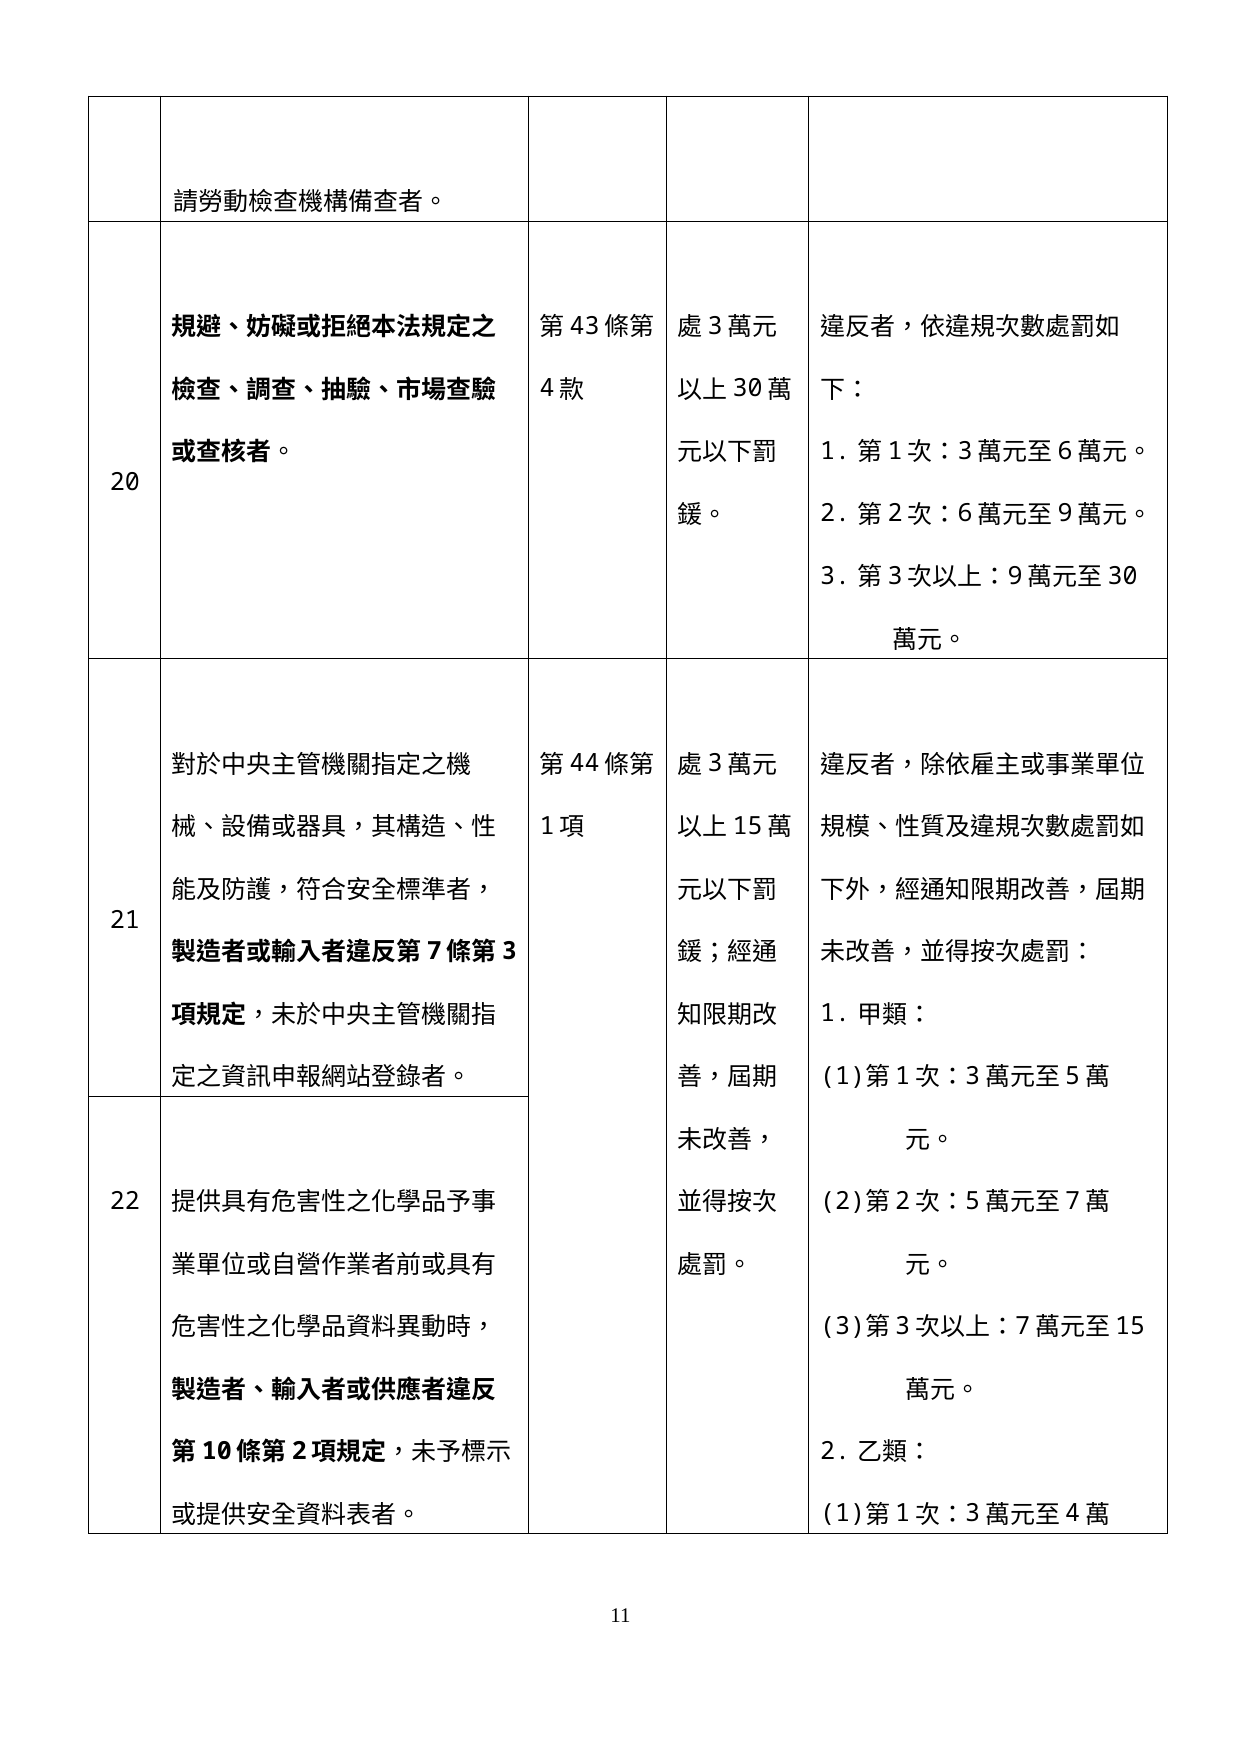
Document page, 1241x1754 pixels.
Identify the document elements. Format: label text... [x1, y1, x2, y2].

table_cell 處3萬元以上30萬元以下罰鍰。 [667, 222, 808, 658]
table_cell 對於中央主管機關指定之機械、設備或器具，其構造、性能及防護，符合安全標準者，製造者或輸入者違反第7條第3項規定，未於中央主管機關指定之資訊申報網站登錄者。 [161, 659, 528, 1096]
table_cell 規避、妨礙或拒絕本法規定之檢查、調查、抽驗、市場查驗或查核者。 [161, 222, 528, 658]
table_cell [667, 97, 808, 221]
table_cell 違反者，除依雇主或事業單位規模、性質及違規次數處罰如下外，經通知限期改善，屆期未改善，並得按次處罰： 甲類： 第1次：3萬元至5萬元。 第2次：5萬元至7萬元。 第3次以上：7萬元至15萬元。 乙類： 第1次：3萬元至4萬元。 第2次：4萬元至5萬元。 第3次以上：5萬元至15萬元。 [809, 659, 1167, 1533]
table_cell [89, 97, 160, 221]
table_cell 第44條第1項 [529, 659, 666, 1533]
table_cell 21 [89, 659, 160, 1096]
table_cell [529, 97, 666, 221]
table_cell 處3萬元以上15萬元以下罰鍰；經通知限期改善，屆期未改善，並得按次處罰。 [667, 659, 808, 1533]
table_cell [809, 97, 1167, 221]
table_cell 違反者，依違規次數處罰如下： 第1次：3萬元至6萬元。 第2次：6萬元至9萬元。 第3次以上：9萬元至30萬元。 [809, 222, 1167, 658]
table_cell 提供具有危害性之化學品予事業單位或自營作業者前或具有危害性之化學品資料異動時，製造者、輸入者或供應者違反第10條第2項規定，未予標示或提供安全資料表者。 [161, 1097, 528, 1533]
table_cell 請勞動檢查機構備查者。 [161, 97, 528, 221]
table_cell 22 [89, 1097, 160, 1533]
table_cell 20 [89, 222, 160, 658]
table_cell 第43條第4款 [529, 222, 666, 658]
